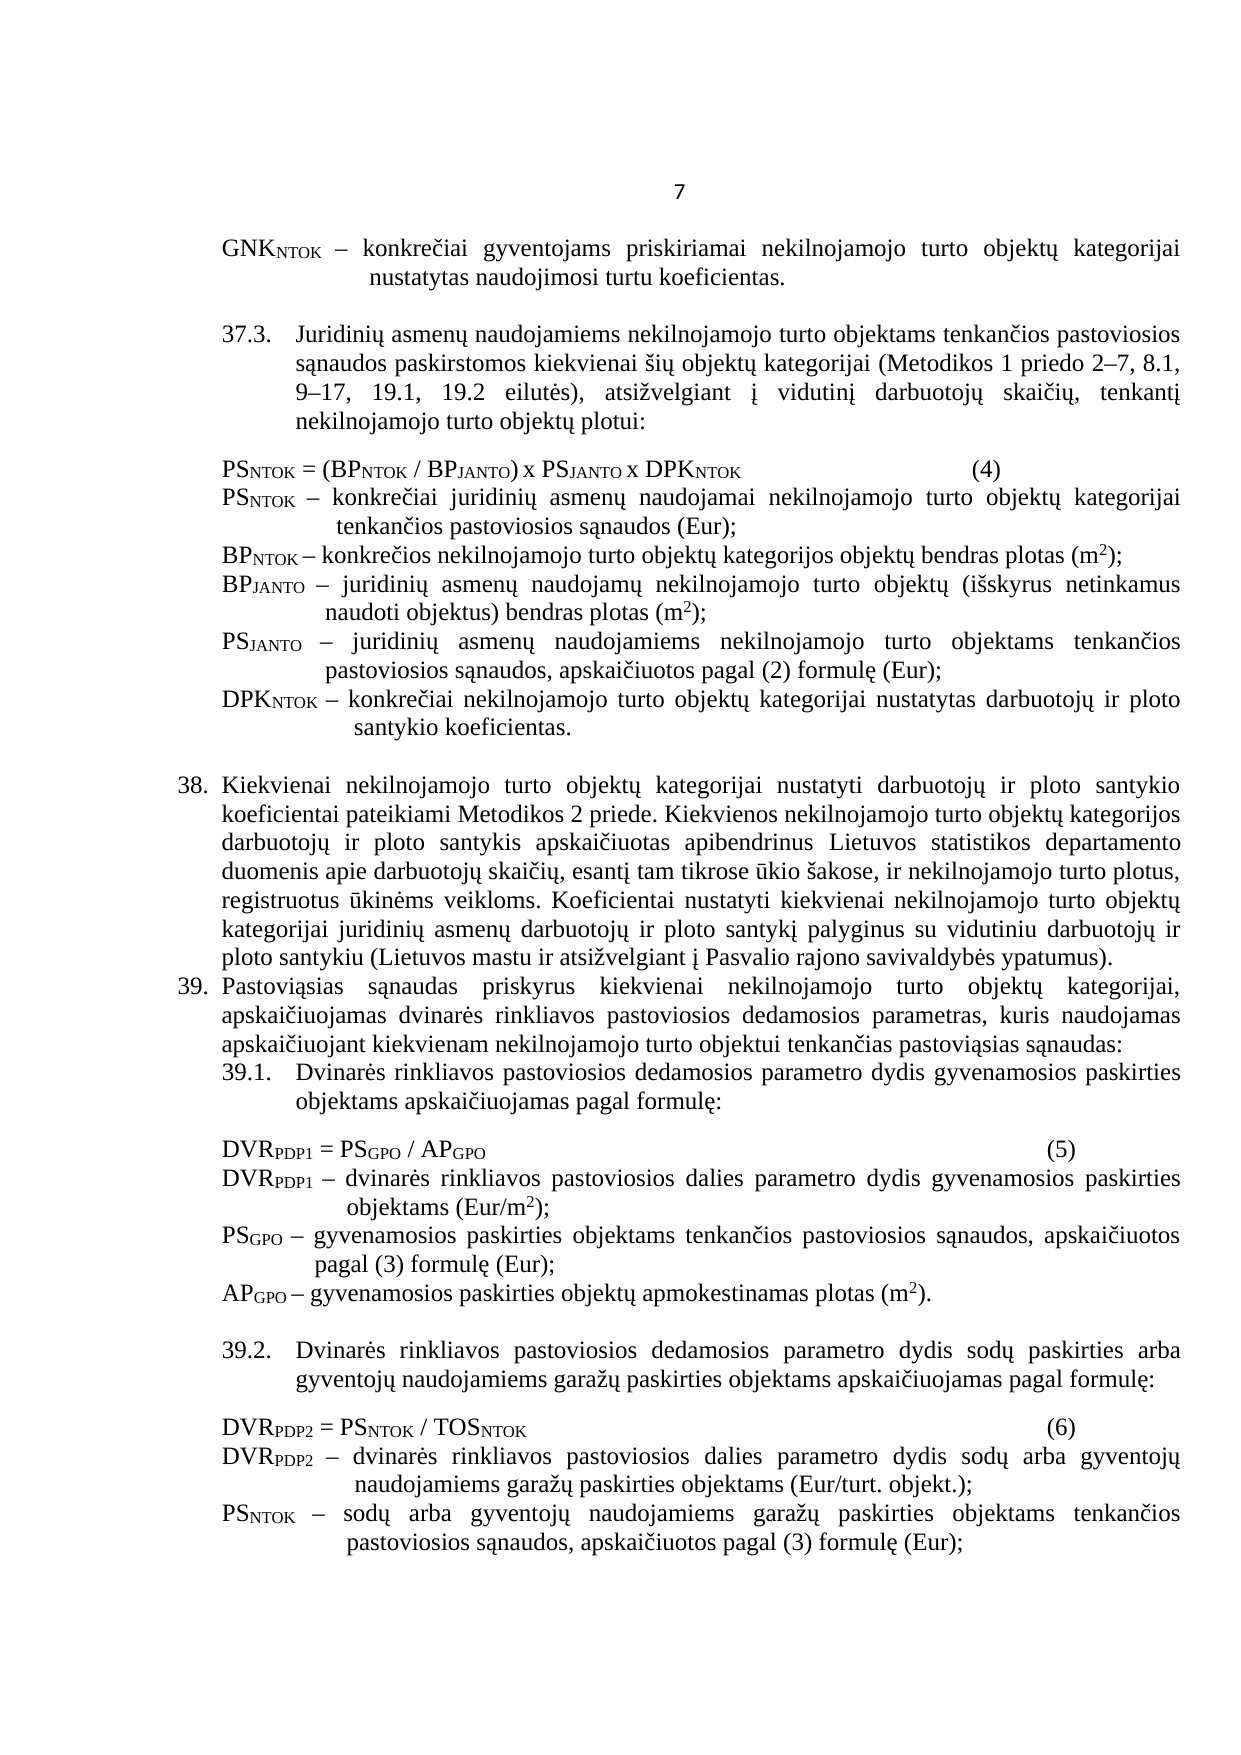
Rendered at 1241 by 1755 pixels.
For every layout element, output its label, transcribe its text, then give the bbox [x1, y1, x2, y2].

text DVRPDP2 – dvinarės rinkliavos pastoviosios dalies parametro dydis sodų arba gyventojų naudojamiems garažų paskirties objektams (Eur/turt. objekt.); [222, 1441, 1181, 1498]
text DVRPDP1 = PSGPO / APGPO (5) [222, 1134, 1181, 1163]
text 39. Pastoviąsias sąnaudas priskyrus kiekvienai nekilnojamojo turto objektų kategorijai, apskaičiuojamas dvinarės rinkliavos pastoviosios dedamosios parametras, kuris naudojamas apskaičiuojant kiekvienam nekilnojamojo turto objektui tenkančias pastoviąsias sąnaudas: [177, 971, 1181, 1057]
text APGPO – gyvenamosios paskirties objektų apmokestinamas plotas (m2). [222, 1278, 1181, 1307]
text 39.1. Dvinarės rinkliavos pastoviosios dedamosios parametro dydis gyvenamosios paskirties objektams apskaičiuojamas pagal formulę: [222, 1057, 1181, 1115]
text BPJANTO – juridinių asmenų naudojamų nekilnojamojo turto objektų (išskyrus netinkamus naudoti objektus) bendras plotas (m2); [222, 569, 1181, 626]
text PSJANTO – juridinių asmenų naudojamiems nekilnojamojo turto objektams tenkančios pastoviosios sąnaudos, apskaičiuotos pagal (2) formulę (Eur); [222, 626, 1181, 684]
text PSNTOK = (BPNTOK / BPJANTO) x PSJANTO x DPKNTOK (4) [222, 454, 1181, 482]
text BPNTOK – konkrečios nekilnojamojo turto objektų kategorijos objektų bendras plotas (m2); [222, 540, 1181, 569]
text PSNTOK – sodų arba gyventojų naudojamiems garažų paskirties objektams tenkančios pastoviosios sąnaudos, apskaičiuotos pagal (3) formulę (Eur); [222, 1498, 1181, 1556]
text DPKNTOK – konkrečiai nekilnojamojo turto objektų kategorijai nustatytas darbuotojų ir ploto santykio koeficientas. [222, 684, 1181, 741]
text PSGPO – gyvenamosios paskirties objektams tenkančios pastoviosios sąnaudos, apskaičiuotos pagal (3) formulę (Eur); [222, 1220, 1181, 1278]
text DVRPDP2 = PSNTOK / TOSNTOK (6) [222, 1412, 1181, 1441]
text DVRPDP1 – dvinarės rinkliavos pastoviosios dalies parametro dydis gyvenamosios paskirties objektams (Eur/m2); [222, 1163, 1181, 1220]
text 37.3. Juridinių asmenų naudojamiems nekilnojamojo turto objektams tenkančios pastoviosios sąnaudos paskirstomos kiekvienai šių objektų kategorijai (Metodikos 1 priedo 2–7, 8.1, 9–17, 19.1, 19.2 eilutės), atsižvelgiant į vidutinį darbuotojų skaičių, tenkantį nekilnojamojo turto objektų plotui: [222, 319, 1181, 434]
text 39.2. Dvinarės rinkliavos pastoviosios dedamosios parametro dydis sodų paskirties arba gyventojų naudojamiems garažų paskirties objektams apskaičiuojamas pagal formulę: [222, 1335, 1181, 1393]
text PSNTOK – konkrečiai juridinių asmenų naudojamai nekilnojamojo turto objektų kategorijai tenkančios pastoviosios sąnaudos (Eur); [222, 482, 1181, 540]
text 38. Kiekvienai nekilnojamojo turto objektų kategorijai nustatyti darbuotojų ir ploto santykio koeficientai pateikiami Metodikos 2 priede. Kiekvienos nekilnojamojo turto objektų kategorijos darbuotojų ir ploto santykis apskaičiuotas apibendrinus Lietuvos statistikos departamento duomenis apie darbuotojų skaičių, esantį tam tikrose ūkio šakose, ir nekilnojamojo turto plotus, registruotus ūkinėms veikloms. Koeficientai nustatyti kiekvienai nekilnojamojo turto objektų kategorijai juridinių asmenų darbuotojų ir ploto santykį palyginus su vidutiniu darbuotojų ir ploto santykiu (Lietuvos mastu ir atsižvelgiant į Pasvalio rajono savivaldybės ypatumus). [177, 770, 1181, 971]
text GNKNTOK – konkrečiai gyventojams priskiriamai nekilnojamojo turto objektų kategorijai nustatytas naudojimosi turtu koeficientas. [222, 233, 1181, 291]
